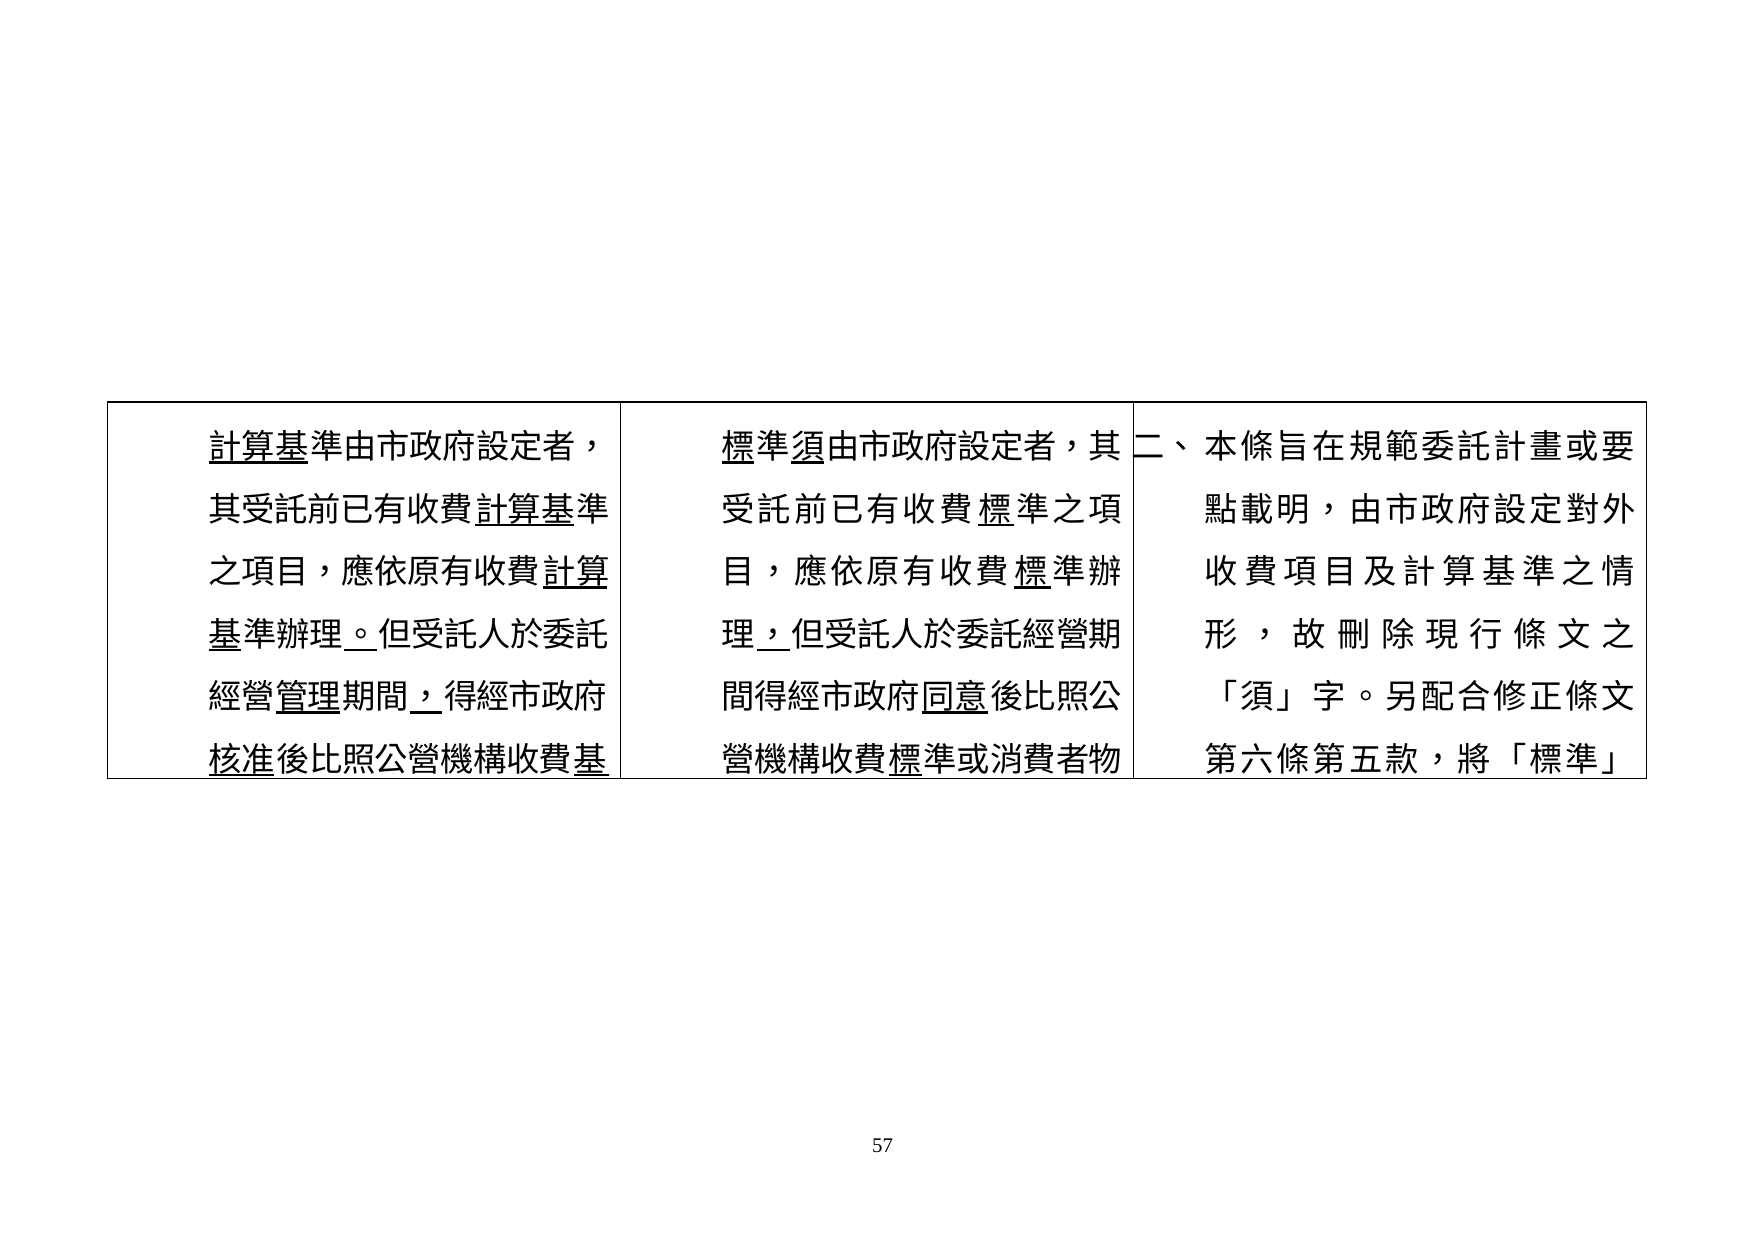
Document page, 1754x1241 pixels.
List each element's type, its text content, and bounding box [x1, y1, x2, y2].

table_cell 標準須由市政府設定者，其受託前已有收費標準之項目，應依原有收費標準辦理，但受託人於委託經營期間得經市政府同意後比照公營機構收費標準或消費者物 [621, 403, 1133, 777]
table_cell 計算基準由市政府設定者，其受託前已有收費計算基準之項目，應依原有收費計算基準辦理。但受託人於委託經營管理期間，得經市政府核准後比照公營機構收費基 [108, 403, 620, 777]
table_cell 二、 本條旨在規範委託計畫或要點載明，由市政府設定對外收費項目及計算基準之情形，故刪除現行條文之「須」字。另配合修正條文第六條第五款，將「標準」 [1134, 403, 1646, 777]
